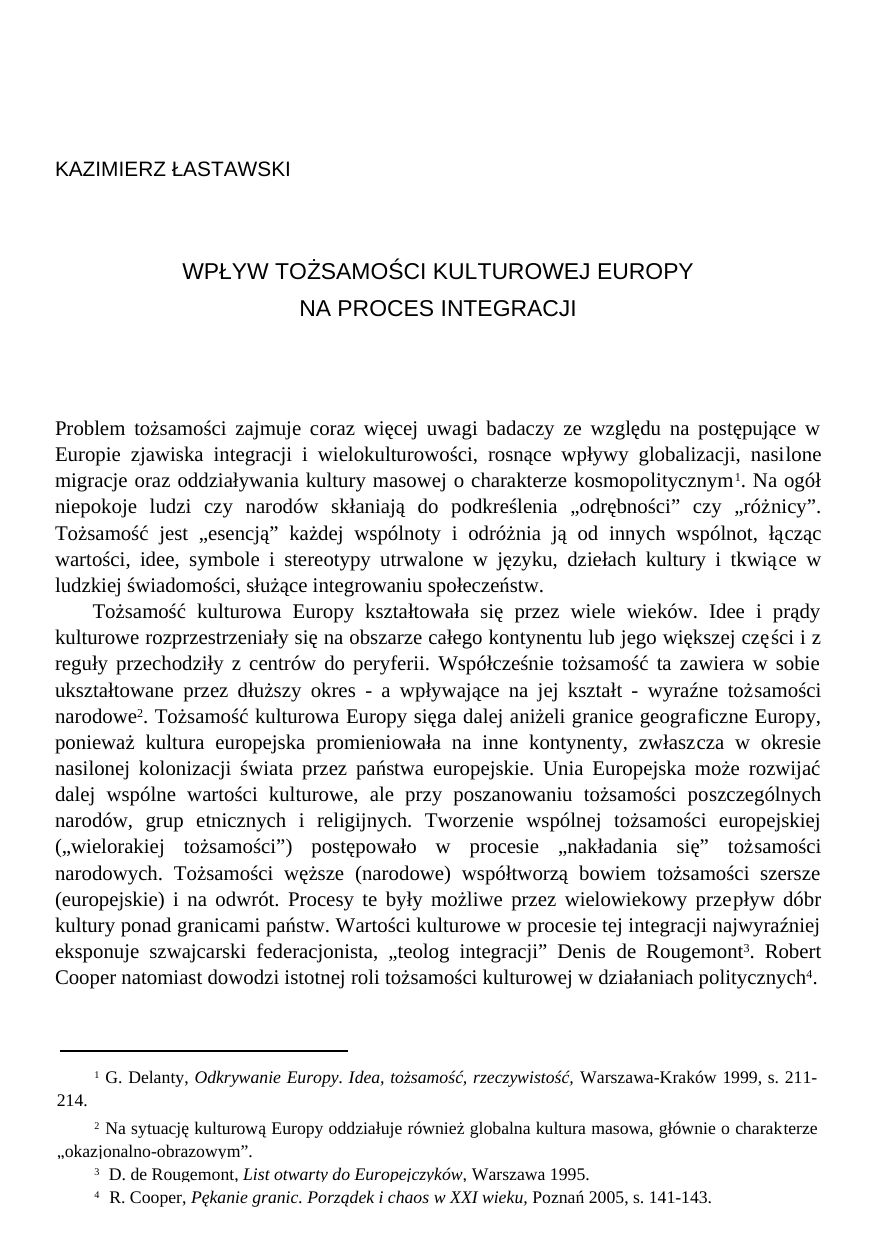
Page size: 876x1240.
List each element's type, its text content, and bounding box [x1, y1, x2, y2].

text Problem tożsamości zajmuje coraz więcej uwagi badaczy ze względu na postępujące w Europie zjawiska integracji i wielokulturowości, rosnące wpływy globalizacji, nasi­lone migracje oraz oddziaływania kultury masowej o charakterze kosmopolitycznym1. Na ogół niepokoje ludzi czy narodów skłaniają do podkreślenia „odrębności” czy „róż­nicy”. Tożsamość jest „esencją” każdej wspólnoty i odróżnia ją od innych wspólnot, łą­cząc wartości, idee, symbole i stereotypy utrwalone w języku, dziełach kultury i tkwią­ce w ludzkiej świadomości, służące integrowaniu społeczeństw. [55, 416, 821, 597]
text Tożsamość kulturowa Europy kształtowała się przez wiele wieków. Idee i prądy kulturowe rozprzestrzeniały się na obszarze całego kontynentu lub jego większej czę­ści i z reguły przechodziły z centrów do peryferii. Współcześnie tożsamość ta zawiera w sobie ukształtowane przez dłuższy okres - a wpływające na jej kształt - wyraźne toż­samości narodowe2. Tożsamość kulturowa Europy sięga dalej aniżeli granice geogra­ficzne Europy, ponieważ kultura europejska promieniowała na inne kontynenty, zwłasz­cza w okresie nasilonej kolonizacji świata przez państwa europejskie. Unia Europejska może rozwijać dalej wspólne wartości kulturowe, ale przy poszanowaniu tożsamości po­szczególnych narodów, grup etnicznych i religijnych. Tworzenie wspólnej tożsamości europejskiej („wielorakiej tożsamości”) postępowało w procesie „nakładania się” toż­samości narodowych. Tożsamości węższe (narodowe) współtworzą bowiem tożsamości szersze (europejskie) i na odwrót. Procesy te były możliwe przez wielowiekowy prze­pływ dóbr kultury ponad granicami państw. Wartości kulturowe w procesie tej integracji najwyraźniej eksponuje szwajcarski federacjonista, „teolog integracji” Denis de Rouge­mont3. Robert Cooper natomiast dowodzi istotnej roli tożsamości kulturowej w działa­niach politycznych4. [55, 599, 821, 989]
text KAZIMIERZ ŁASTAWSKI [55, 157, 821, 181]
text 2 Na sytuację kulturową Europy oddziałuje również globalna kultura masowa, głównie o charak­terze „okazjonalno-obrazowym”. [57, 1117, 818, 1158]
text 4 R. Cooper, Pękanie granic. Porządek i chaos w XXI wieku, Poznań 2005, s. 141-143. [57, 1187, 818, 1207]
text WPŁYW TOŻSAMOŚCI KULTUROWEJ EUROPY NA PROCES INTEGRACJI [55, 258, 821, 321]
text 1 G. Delanty, Odkrywanie Europy. Idea, tożsamość, rzeczywistość, Warszawa-Kraków 1999, s. 211-214. [57, 1067, 818, 1109]
text 3 D. de Rougemont, List otwarty do Europejczyków, Warszawa 1995. [57, 1163, 818, 1182]
